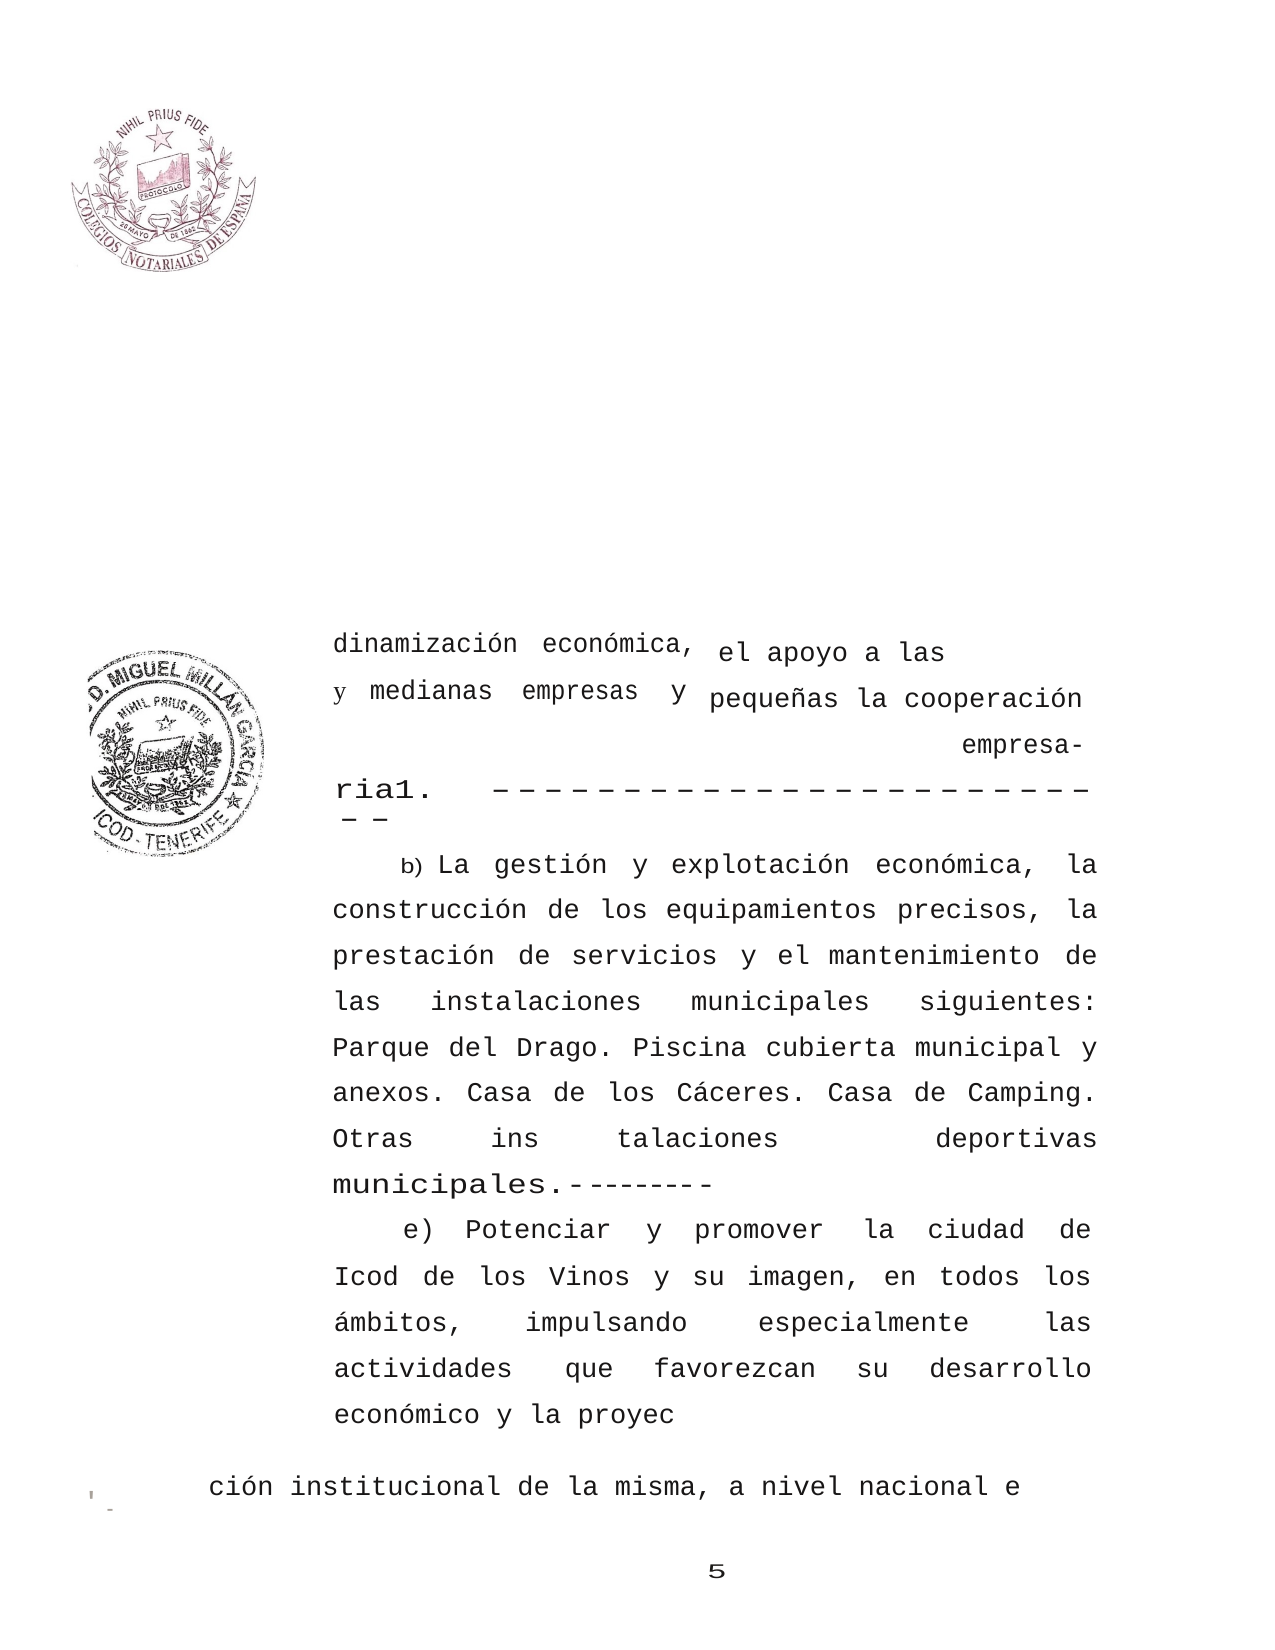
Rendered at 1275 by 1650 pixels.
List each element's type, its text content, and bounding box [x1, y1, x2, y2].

text e) Potenciar y promover la ciudad de Icod de los Vinos y su imagen, en todos los ámbitos, impulsando especialmente las actividades que favorezcan su desarrollo económico y la proyec­ [333, 1216, 1091, 1431]
text b) La gestión y explotación económica, la construcción de los equipamientos precisos, la prestación de servicios y el mantenimiento de las instalaciones municipales siguientes: Parque del Drago. Piscina cubierta municipal y anexos. Casa de los Cáceres. Casa de Camping. Otras ins­ talaciones deportivas municipales.--------- [332, 851, 1098, 1201]
text ria1. ------------------------- [333, 776, 1112, 833]
text y medianas empresas y [333, 675, 696, 707]
list - ción institucional de la misma, a nivel nacional e internac onal, colaborando con las iniciativas [88, 1448, 1092, 1507]
text el apoyo a las pequeñas la cooperación empresa- [709, 638, 1090, 761]
text dinamización económica, [333, 630, 696, 661]
